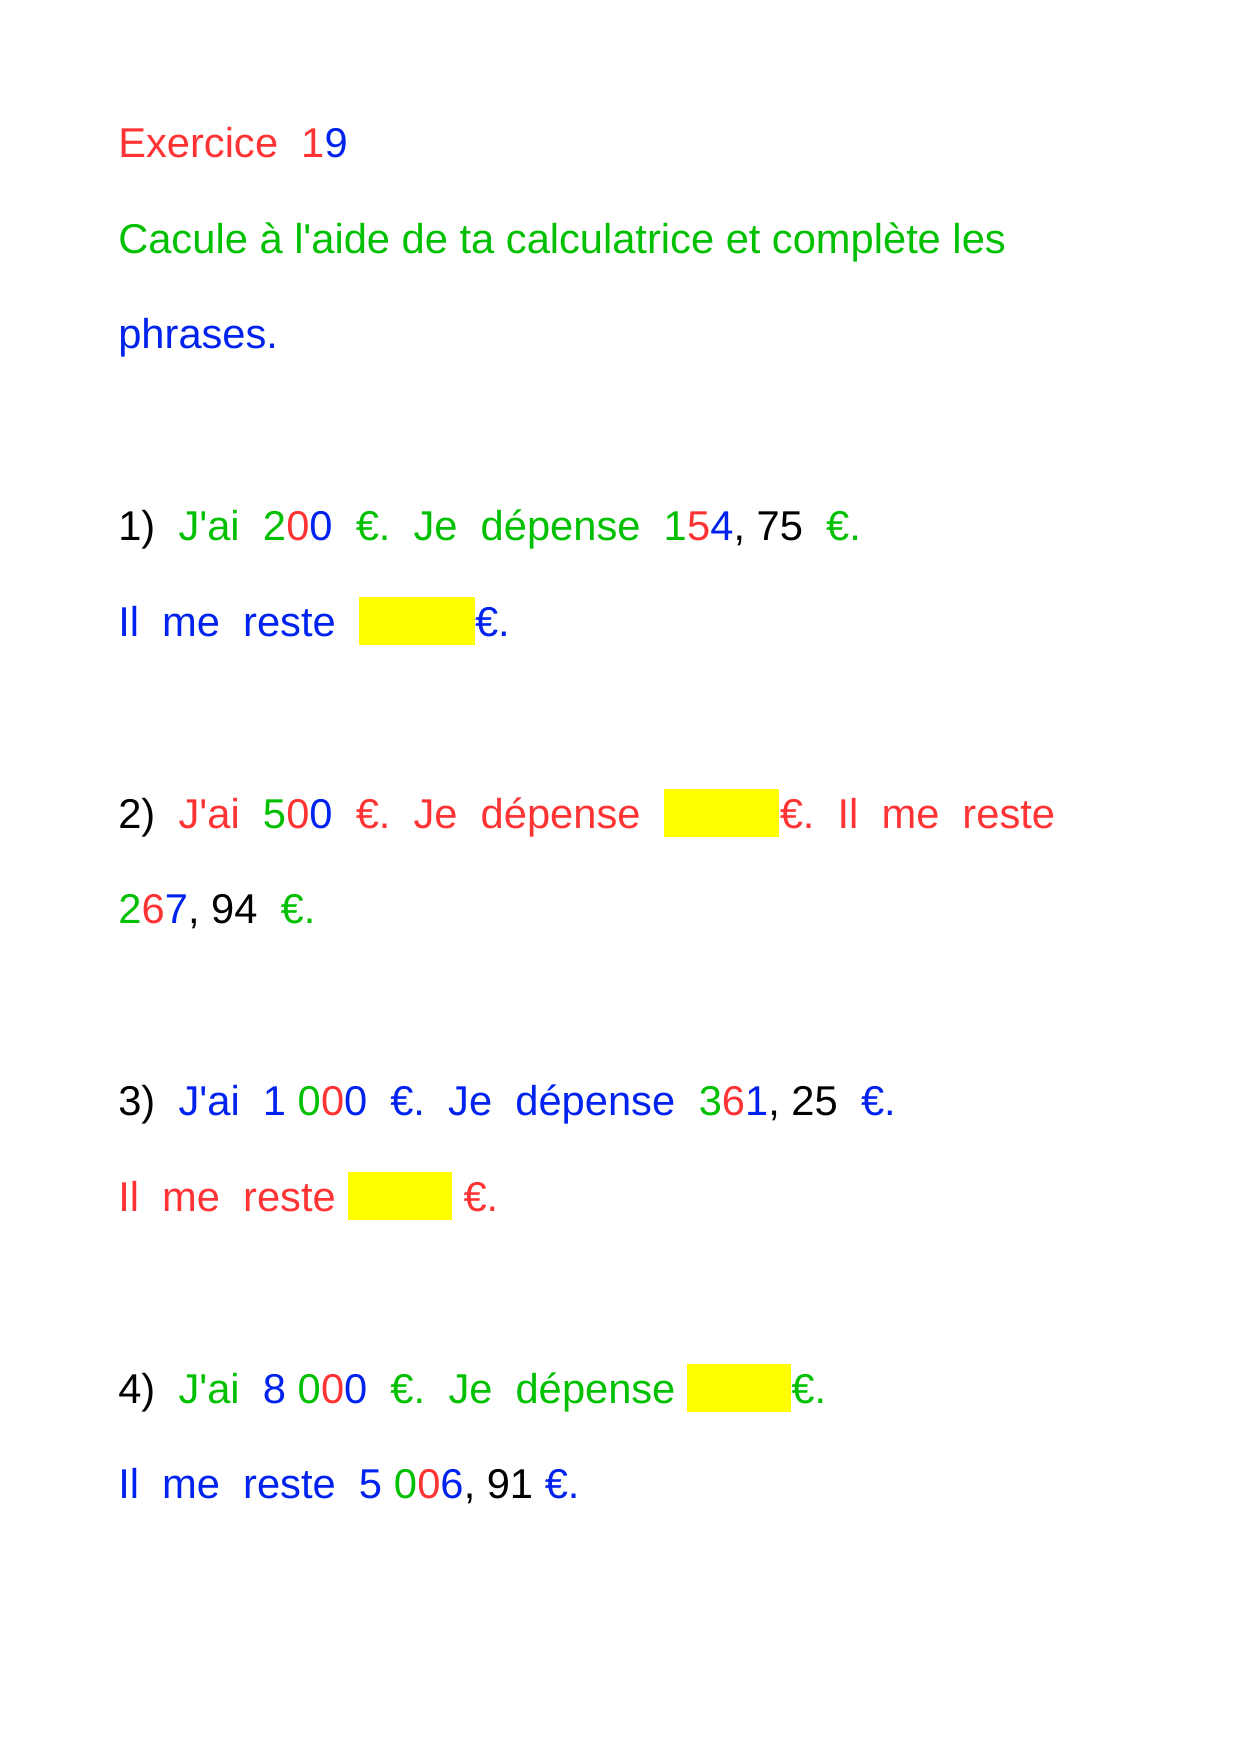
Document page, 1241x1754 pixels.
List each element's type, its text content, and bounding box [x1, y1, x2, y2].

text 3) J'ai 1 000 €. Je dépense 361, 25 €. [118, 981, 1122, 1124]
text 4) J'ai 8 000 €. Je dépense €. [118, 1364, 1122, 1412]
text Cacule à l'aide de ta calculatrice et complète les phrases. [118, 214, 1122, 358]
text 2) J'ai 500 €. Je dépense €. Il me reste 267, 94 €. [118, 693, 1122, 933]
text Exercice 19 [118, 118, 1122, 166]
text 1) J'ai 200 €. Je dépense 154, 75 €. [118, 501, 1122, 549]
text Il me reste 5 006, 91 €. [118, 1460, 1122, 1508]
text Il me reste €. [118, 597, 1122, 645]
text Il me reste €. [118, 1172, 1122, 1220]
